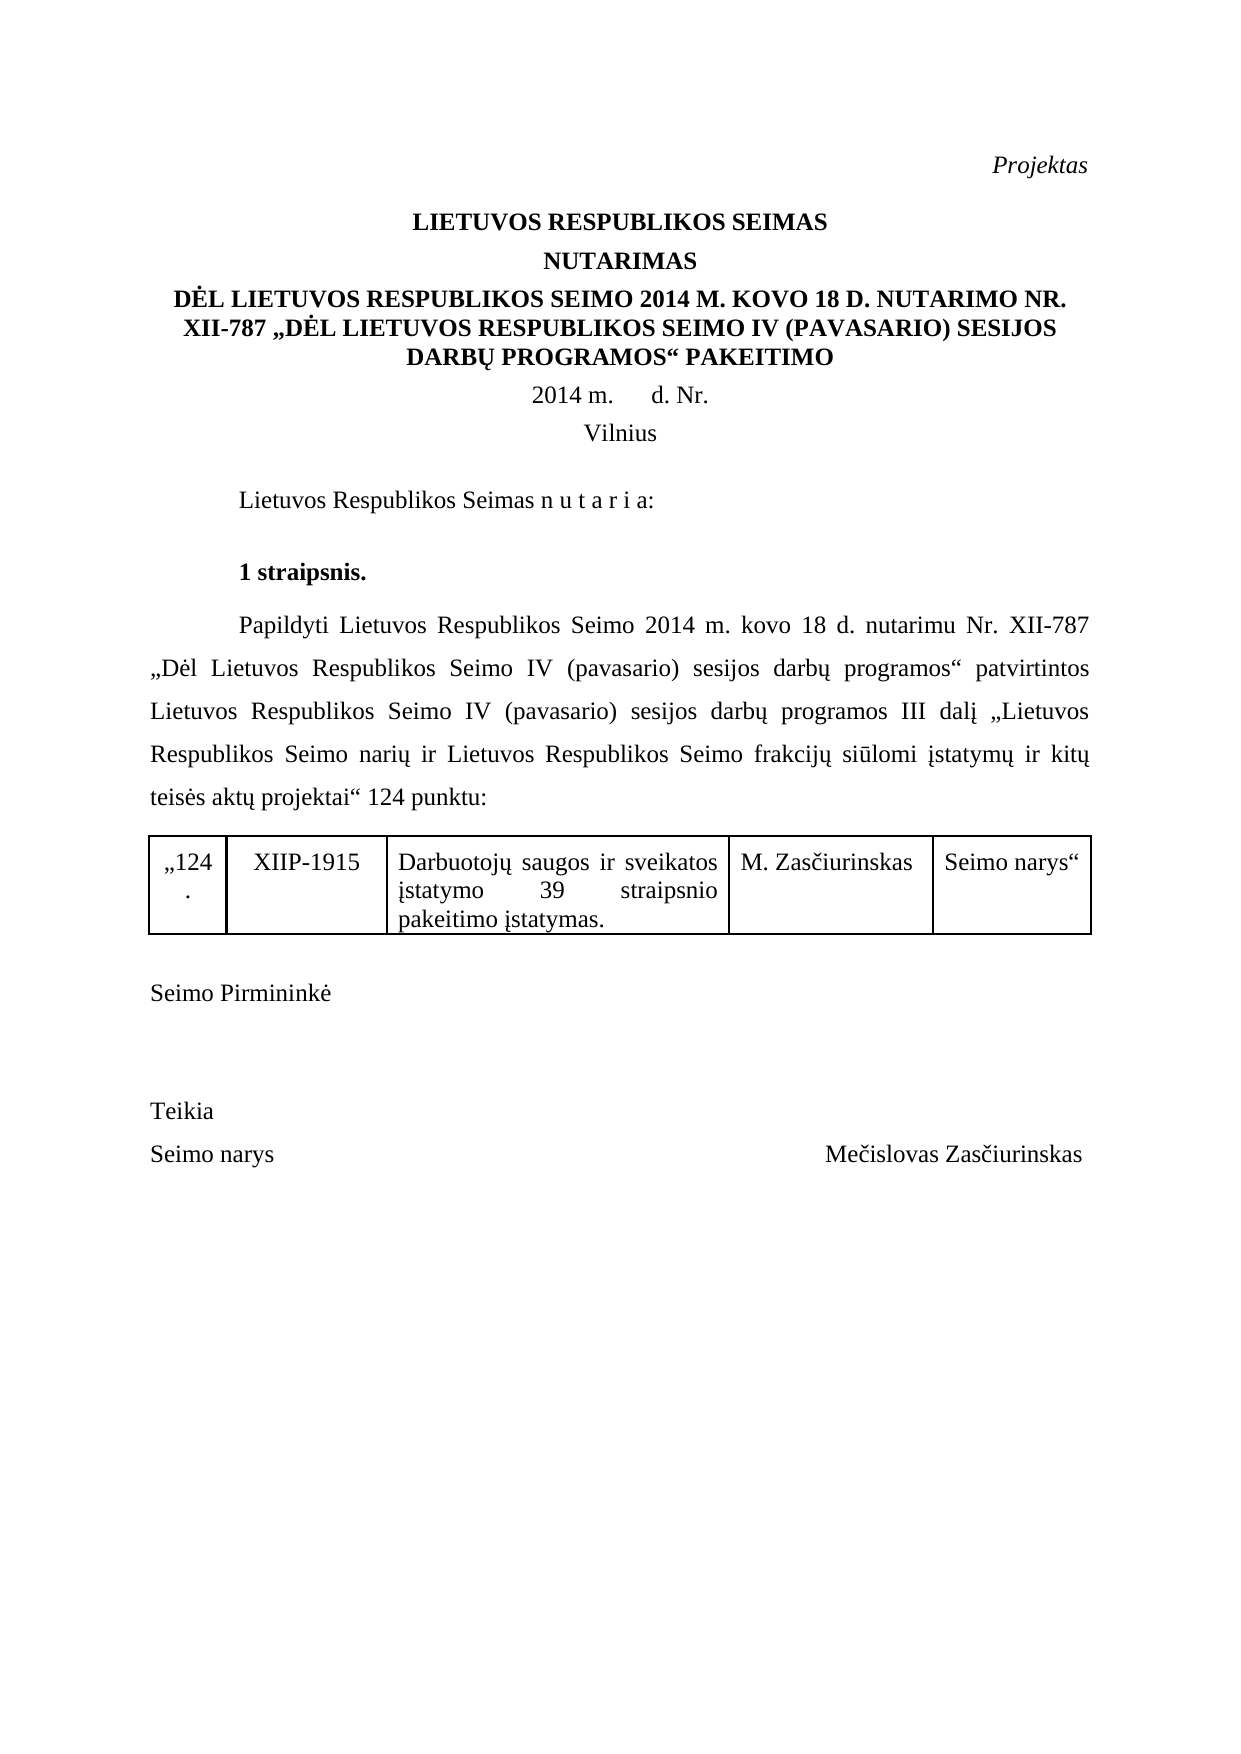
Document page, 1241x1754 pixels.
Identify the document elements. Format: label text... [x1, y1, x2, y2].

text 1 straipsnis. [150, 557, 1090, 586]
text Seimo Pirmininkė [150, 978, 1090, 1007]
table_header XIIP-1915 [228, 837, 386, 933]
table_header Darbuotojų saugos ir sveikatos įstatymo 39 straipsnio pakeitimo įstatymas. [388, 837, 728, 933]
text Projektas [150, 150, 1090, 179]
text Teikia [150, 1096, 1090, 1125]
table_header „124. [150, 837, 225, 933]
text Papildyti Lietuvos Respublikos Seimo 2014 m. kovo 18 d. nutarimu Nr. XII-787 „Dėl Lietuvos Respublikos Seimo IV (pavasario) sesijos darbų programos“ patvirtintos Lietuvos Respublikos Seimo IV (pavasario) sesijos darbų programos III dalį „Lietuvos Respublikos Seimo narių ir Lietuvos Respublikos Seimo frakcijų siūlomi įstatymų ir kitų teisės aktų projektai“ 124 punktu: [150, 610, 1090, 811]
text Seimo narys Mečislovas Zasčiurinskas [150, 1139, 1090, 1167]
table_header Seimo narys“ [934, 837, 1090, 933]
text NUTARIMAS [150, 246, 1090, 274]
text LIETUVOS RESPUBLIKOS SEIMAS [150, 207, 1090, 236]
text DĖL LIETUVOS RESPUBLIKOS SEIMO 2014 M. KOVO 18 D. NUTARIMO NR. XII-787 „DĖL LIETUVOS RESPUBLIKOS SEIMO IV (PAVASARIO) SESIJOS DARBŲ PROGRAMOS“ PAKEITIMO [150, 284, 1090, 370]
text Lietuvos Respublikos Seimas n u t a r i a: [150, 485, 1090, 514]
text Vilnius [150, 418, 1090, 447]
table_header M. Zasčiurinskas [730, 837, 932, 933]
text 2014 m. d. Nr. [150, 380, 1090, 409]
